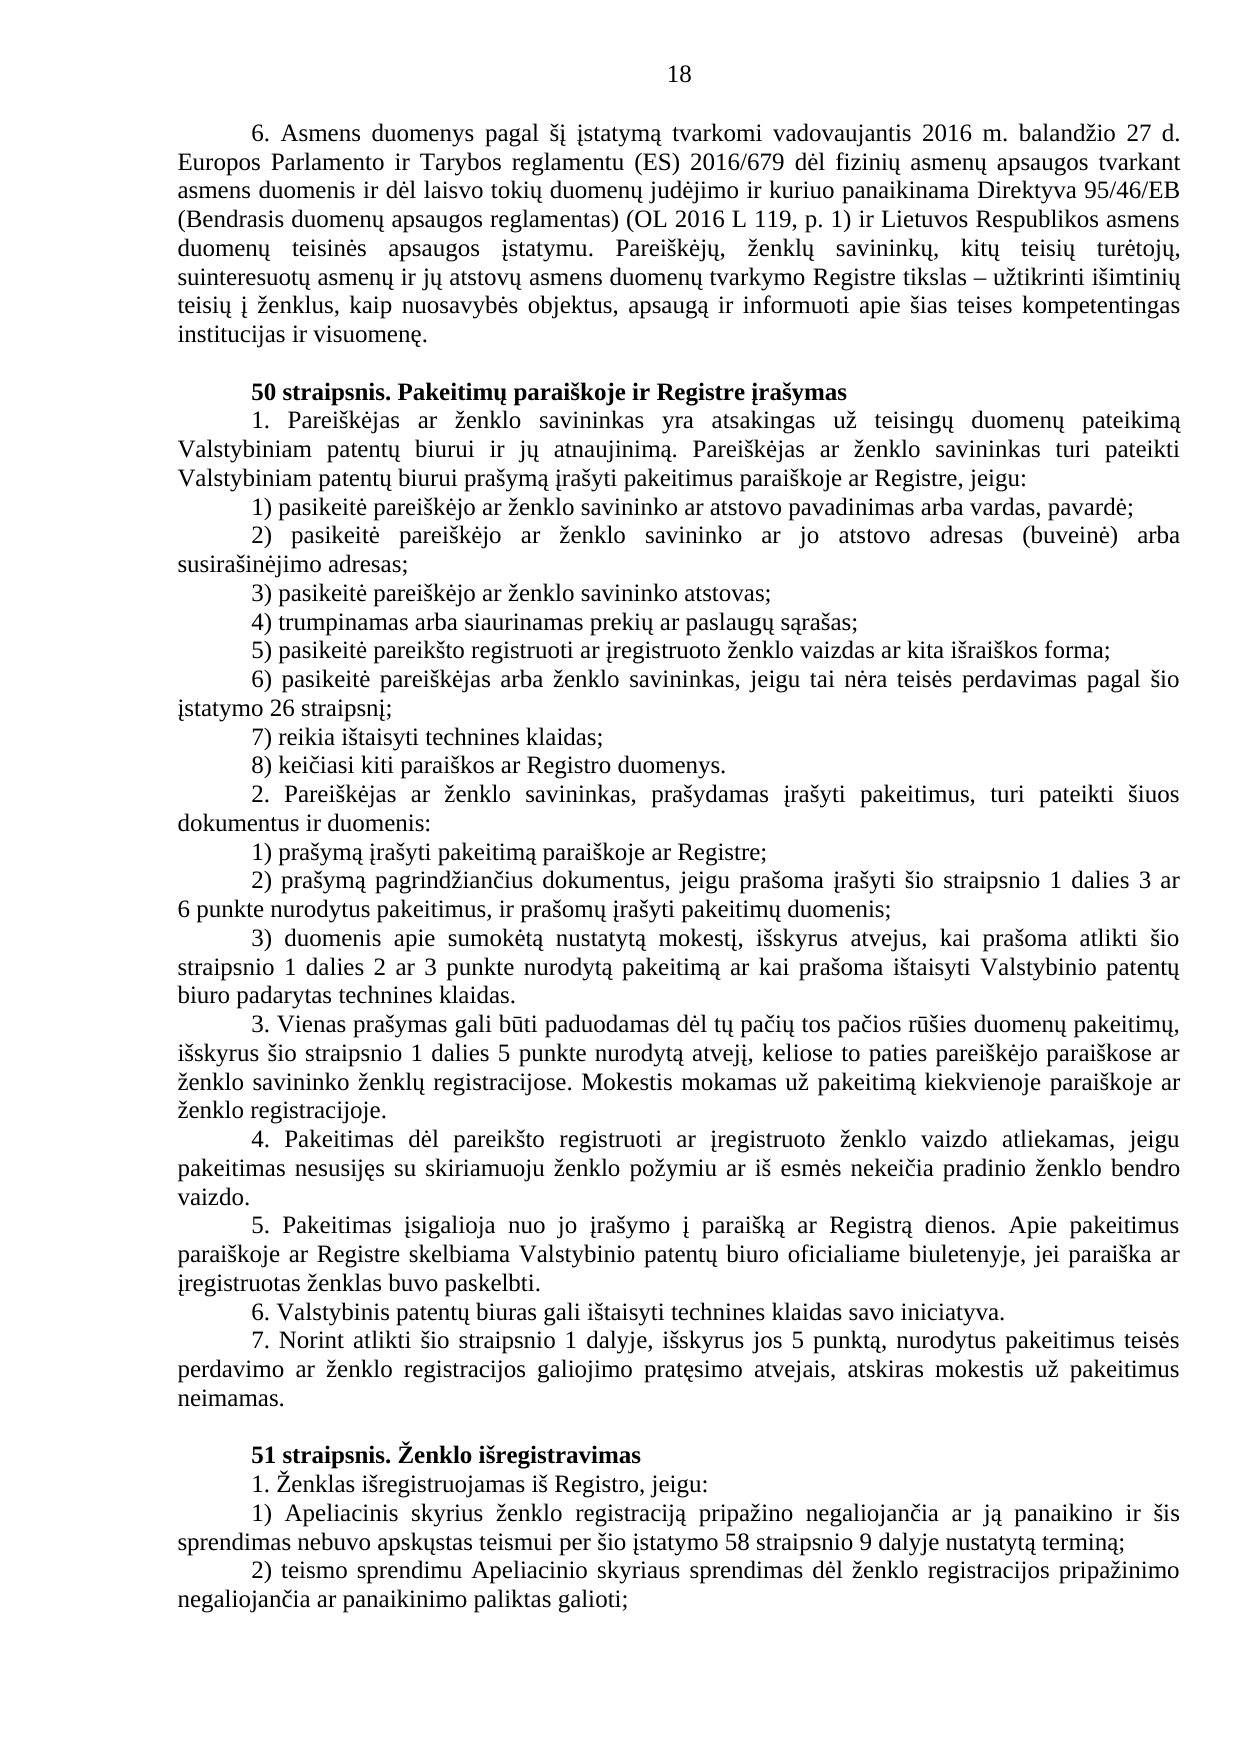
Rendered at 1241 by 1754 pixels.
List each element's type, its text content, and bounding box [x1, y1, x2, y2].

text 50 straipsnis. Pakeitimų paraiškoje ir Registre įrašymas [177, 377, 1181, 406]
text 3) pasikeitė pareiškėjo ar ženklo savininko atstovas; [177, 578, 1181, 607]
text 51 straipsnis. Ženklo išregistravimas [177, 1441, 1181, 1469]
text 5. Pakeitimas įsigalioja nuo jo įrašymo į paraišką ar Registrą dienos. Apie pakeitimus paraiškoje ar Registre skelbiama Valstybinio patentų biuro oficialiame biuletenyje, jei paraiška ar įregistruotas ženklas buvo paskelbti. [177, 1211, 1181, 1297]
text 1) prašymą įrašyti pakeitimą paraiškoje ar Registre; [177, 837, 1181, 866]
text 2) prašymą pagrindžiančius dokumentus, jeigu prašoma įrašyti šio straipsnio 1 dalies 3 ar 6 punkte nurodytus pakeitimus, ir prašomų įrašyti pakeitimų duomenis; [177, 866, 1181, 923]
text 6. Valstybinis patentų biuras gali ištaisyti technines klaidas savo iniciatyva. [177, 1297, 1181, 1326]
text 2. Pareiškėjas ar ženklo savininkas, prašydamas įrašyti pakeitimus, turi pateikti šiuos dokumentus ir duomenis: [177, 779, 1181, 837]
text 1. Pareiškėjas ar ženklo savininkas yra atsakingas už teisingų duomenų pateikimą Valstybiniam patentų biurui ir jų atnaujinimą. Pareiškėjas ar ženklo savininkas turi pateikti Valstybiniam patentų biurui prašymą įrašyti pakeitimus paraiškoje ar Registre, jeigu: [177, 406, 1181, 492]
text 4. Pakeitimas dėl pareikšto registruoti ar įregistruoto ženklo vaizdo atliekamas, jeigu pakeitimas nesusijęs su skiriamuoju ženklo požymiu ar iš esmės nekeičia pradinio ženklo bendro vaizdo. [177, 1124, 1181, 1211]
text 3) duomenis apie sumokėtą nustatytą mokestį, išskyrus atvejus, kai prašoma atlikti šio straipsnio 1 dalies 2 ar 3 punkte nurodytą pakeitimą ar kai prašoma ištaisyti Valstybinio patentų biuro padarytas technines klaidas. [177, 923, 1181, 1009]
text 2) teismo sprendimu Apeliacinio skyriaus sprendimas dėl ženklo registracijos pripažinimo negaliojančia ar panaikinimo paliktas galioti; [177, 1556, 1181, 1613]
text 6. Asmens duomenys pagal šį įstatymą tvarkomi vadovaujantis 2016 m. balandžio 27 d. Europos Parlamento ir Tarybos reglamentu (ES) 2016/679 dėl fizinių asmenų apsaugos tvarkant asmens duomenis ir dėl laisvo tokių duomenų judėjimo ir kuriuo panaikinama Direktyva 95/46/EB (Bendrasis duomenų apsaugos reglamentas) (OL 2016 L 119, p. 1) ir Lietuvos Respublikos asmens duomenų teisinės apsaugos įstatymu. Pareiškėjų, ženklų savininkų, kitų teisių turėtojų, suinteresuotų asmenų ir jų atstovų asmens duomenų tvarkymo Registre tikslas – užtikrinti išimtinių teisių į ženklus, kaip nuosavybės objektus, apsaugą ir informuoti apie šias teises kompetentingas institucijas ir visuomenę. [177, 118, 1181, 348]
text 7. Norint atlikti šio straipsnio 1 dalyje, išskyrus jos 5 punktą, nurodytus pakeitimus teisės perdavimo ar ženklo registracijos galiojimo pratęsimo atvejais, atskiras mokestis už pakeitimus neimamas. [177, 1326, 1181, 1412]
text 1. Ženklas išregistruojamas iš Registro, jeigu: [177, 1469, 1181, 1498]
text 7) reikia ištaisyti technines klaidas; [177, 722, 1181, 751]
text 1) pasikeitė pareiškėjo ar ženklo savininko ar atstovo pavadinimas arba vardas, pavardė; [177, 492, 1181, 521]
text 4) trumpinamas arba siaurinamas prekių ar paslaugų sąrašas; [177, 607, 1181, 636]
text 8) keičiasi kiti paraiškos ar Registro duomenys. [177, 751, 1181, 779]
text 3. Vienas prašymas gali būti paduodamas dėl tų pačių tos pačios rūšies duomenų pakeitimų, išskyrus šio straipsnio 1 dalies 5 punkte nurodytą atvejį, keliose to paties pareiškėjo paraiškose ar ženklo savininko ženklų registracijose. Mokestis mokamas už pakeitimą kiekvienoje paraiškoje ar ženklo registracijoje. [177, 1009, 1181, 1124]
text 1) Apeliacinis skyrius ženklo registraciją pripažino negaliojančia ar ją panaikino ir šis sprendimas nebuvo apskųstas teismui per šio įstatymo 58 straipsnio 9 dalyje nustatytą terminą; [177, 1498, 1181, 1556]
text 5) pasikeitė pareikšto registruoti ar įregistruoto ženklo vaizdas ar kita išraiškos forma; [177, 636, 1181, 664]
text 2) pasikeitė pareiškėjo ar ženklo savininko ar jo atstovo adresas (buveinė) arba susirašinėjimo adresas; [177, 521, 1181, 578]
text 6) pasikeitė pareiškėjas arba ženklo savininkas, jeigu tai nėra teisės perdavimas pagal šio įstatymo 26 straipsnį; [177, 664, 1181, 722]
